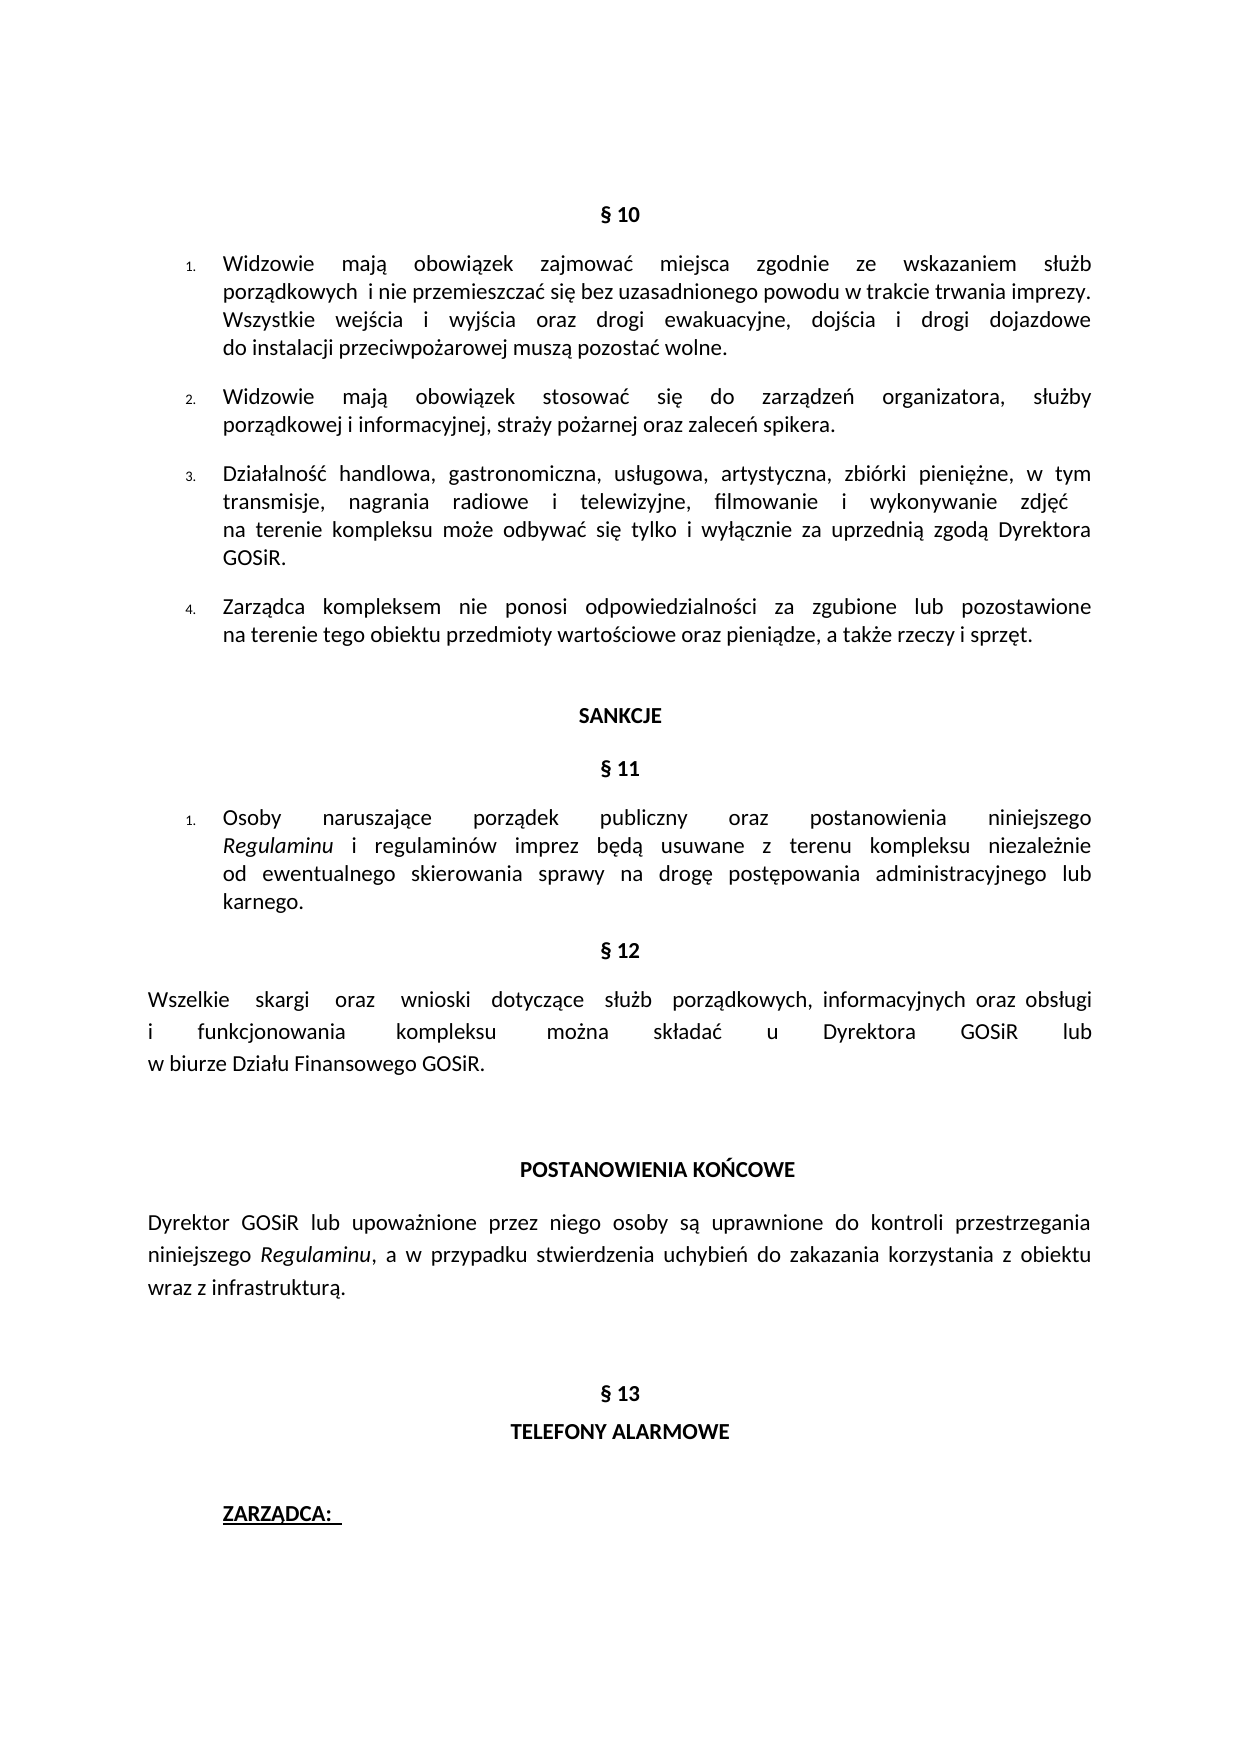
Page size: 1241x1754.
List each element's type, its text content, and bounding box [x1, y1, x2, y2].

text SANKCJE [148, 669, 1093, 729]
list Osoby naruszające porządek publiczny oraz postanowienia niniejszego Regulaminu i regulaminów imprez będą usuwane z terenu kompleksu niezależnie od ewentualnego skierowania sprawy na drogę postępowania administracyjnego lub karnego. [185, 803, 1093, 915]
text Wszelkie skargi oraz wnioski dotyczące służb porządkowych, informacyjnych oraz obsługi i funkcjonowania kompleksu można składać u Dyrektora GOSiR lub w biurze Działu Finansowego GOSiR. [148, 985, 1093, 1077]
list Zarządca kompleksem nie ponosi odpowiedzialności za zgubione lub pozostawione na terenie tego obiektu przedmioty wartościowe oraz pieniądze, a także rzeczy i sprzęt. [185, 592, 1093, 648]
text Dyrektor GOSiR lub upoważnione przez niego osoby są uprawnione do kontroli przestrzegania niniejszego Regulaminu, a w przypadku stwierdzenia uchybień do zakazania korzystania z obiektu wraz z infrastrukturą. [148, 1208, 1093, 1301]
text § 11 [148, 754, 1093, 782]
text § 10 [148, 201, 1093, 229]
text ZARZĄDCA: [223, 1499, 1093, 1527]
text TELEFONY ALARMOWE [148, 1417, 1093, 1445]
list Widzowie mają obowiązek zajmować miejsca zgodnie ze wskazaniem służb porządkowych i nie przemieszczać się bez uzasadnionego powodu w trakcie trwania imprezy. Wszystkie wejścia i wyjścia oraz drogi ewakuacyjne, dojścia i drogi dojazdowe do instalacji przeciwpożarowej muszą pozostać wolne. [185, 249, 1093, 362]
list Widzowie mają obowiązek stosować się do zarządzeń organizatora, służby porządkowej i informacyjnej, straży pożarnej oraz zaleceń spikera. [185, 382, 1093, 438]
list Działalność handlowa, gastronomiczna, usługowa, artystyczna, zbiórki pieniężne, w tym transmisje, nagrania radiowe i telewizyjne, filmowanie i wykonywanie zdjęć na terenie kompleksu może odbywać się tylko i wyłącznie za uprzednią zgodą Dyrektora GOSiR. [185, 459, 1093, 571]
text POSTANOWIENIA KOŃCOWE [223, 1155, 1093, 1183]
text § 13 [148, 1379, 1093, 1407]
text § 12 [148, 936, 1093, 964]
